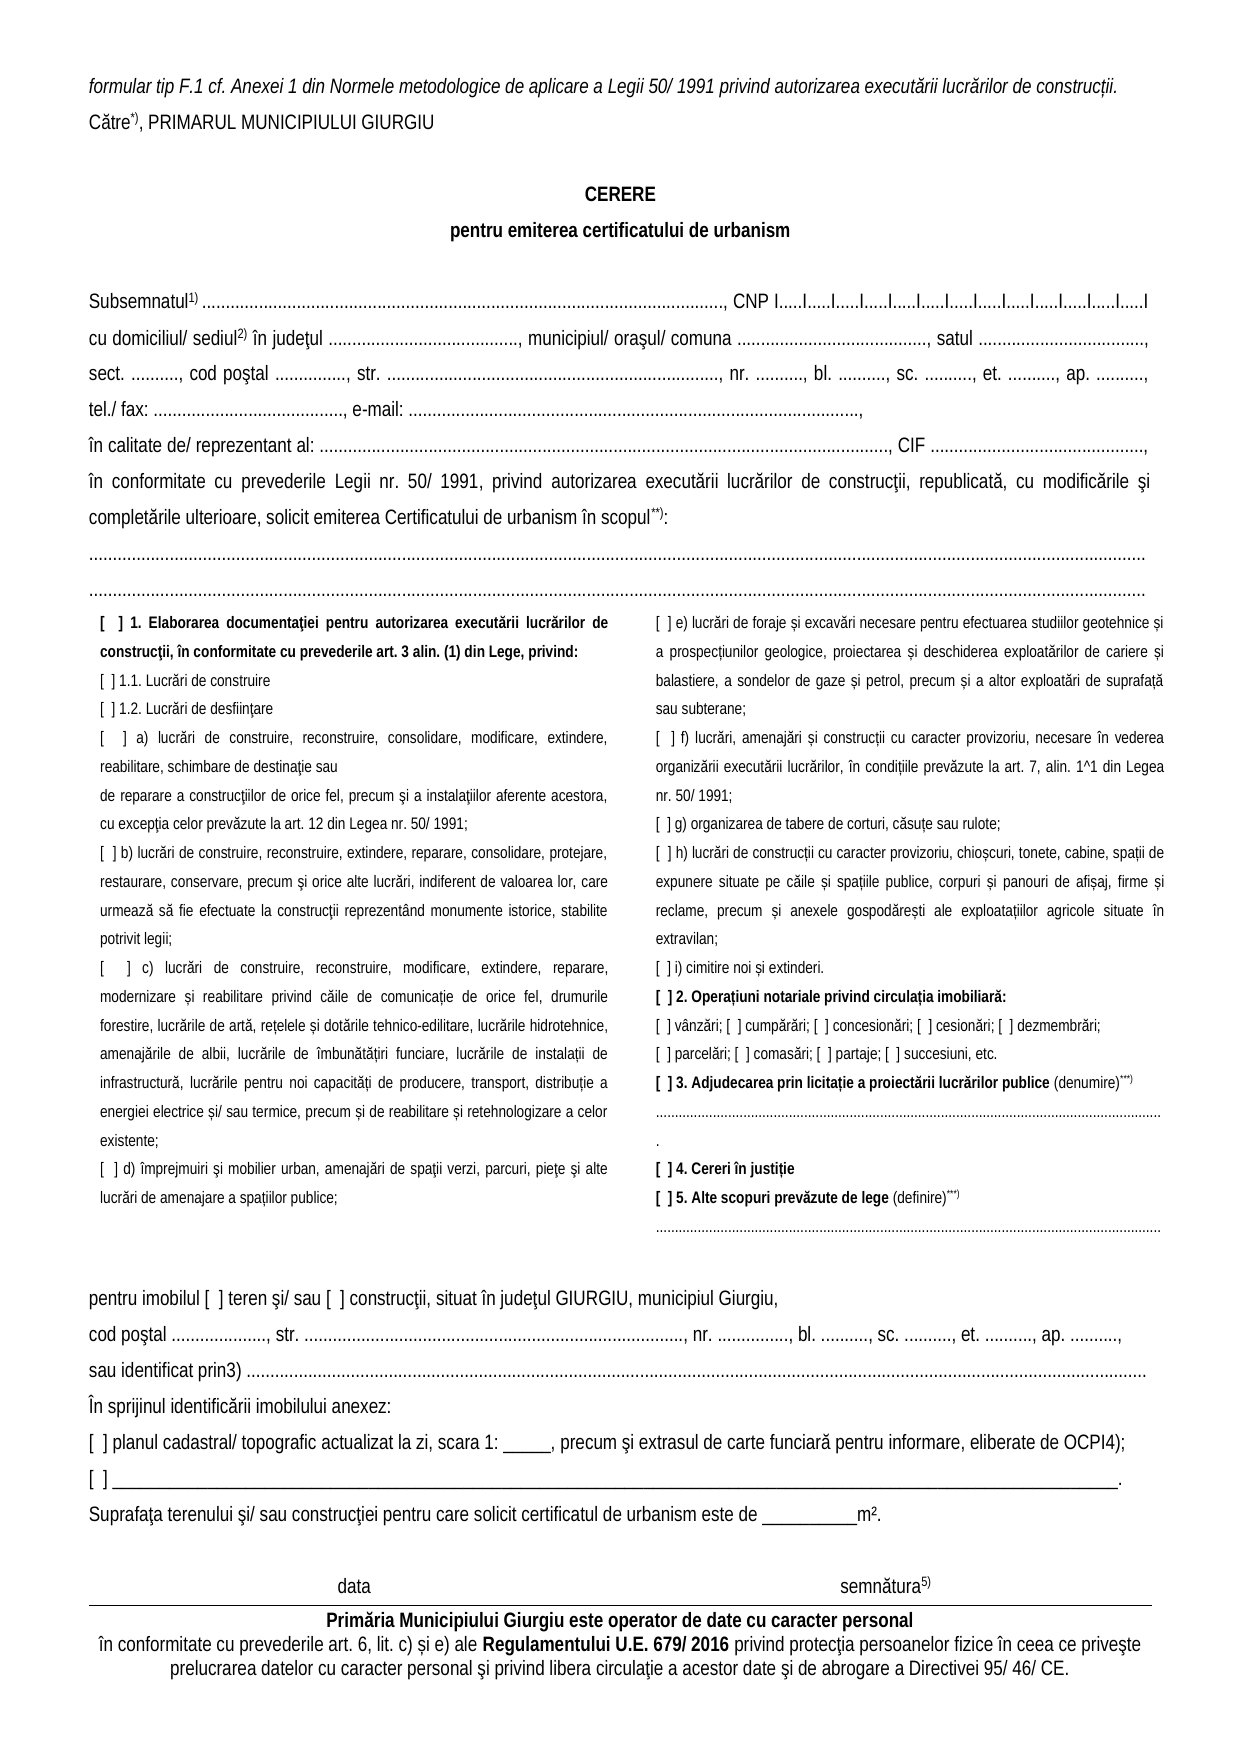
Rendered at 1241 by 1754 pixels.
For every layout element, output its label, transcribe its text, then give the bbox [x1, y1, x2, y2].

text Către*), PRIMARUL MUNICIPIULUI GIURGIU [89, 110, 1152, 134]
text În sprijinul identificării imobilului anexez: [89, 1394, 1152, 1418]
text în calitate de/ reprezentant al: ........................................................................................................................, CIF ............................................., în conformitate cu prevederile Legii nr. 50/ 1991, privind autorizarea executării lucrărilor de construcţii, republicată, cu modificările şi completările ulterioare, solicit emiterea Certificatului de urbanism în scopul**): [89, 433, 1152, 529]
text [ ] __________________________________________________________________________________________________________. [89, 1466, 1152, 1490]
table_header [ ] 1. Elaborarea documentaţiei pentru autorizarea executării lucrărilor de construcţii, în conformitate cu prevederile art. 3 alin. (1) din Lege, privind: [ ] 1.1. Lucrări de construire [ ] 1.2. Lucrări de desfiinţare [ ] a) lucrări de construire, reconstruire, consolidare, modificare, extindere, reabilitare, schimbare de destinaţie sau de reparare a construcţiilor de orice fel, precum şi a instalaţiilor aferente acestora, cu excepţia celor prevăzute la art. 12 din Legea nr. 50/ 1991; [ ] b) lucrări de construire, reconstruire, extindere, reparare, consolidare, protejare, restaurare, conservare, precum şi orice alte lucrări, indiferent de valoarea lor, care urmează să fie efectuate la construcţii reprezentând monumente istorice, stabilite potrivit legii; [ ] c) lucrări de construire, reconstruire, modificare, extindere, reparare, modernizare și reabilitare privind căile de comunicație de orice fel, drumurile forestire, lucrările de artă, rețelele și dotările tehnico-edilitare, lucrările hidrotehnice, amenajările de albii, lucrările de îmbunătățiri funciare, lucrările de instalații de infrastructură, lucrările pentru noi capacități de producere, transport, distribuție a energiei electrice și/ sau termice, precum și de reabilitare și retehnologizare a celor existente; [ ] d) împrejmuiri şi mobilier urban, amenajări de spaţii verzi, parcuri, pieţe şi alte lucrări de amenajare a spațiilor publice; [89, 613, 620, 1250]
text sau identificat prin3) .............................................................................................................................................................................................. [89, 1358, 1152, 1382]
text cod poştal ...................., str. ................................................................................, nr. ..............., bl. .........., sc. .........., et. .........., ap. .........., [89, 1322, 1152, 1346]
text ............................................................................................................................................................................................................................... [89, 541, 1152, 565]
table_header [ ] e) lucrări de foraje și excavări necesare pentru efectuarea studiilor geotehnice și a prospecțiunilor geologice, proiectarea și deschiderea exploatărilor de cariere și balastiere, a sondelor de gaze și petrol, precum și a altor exploatări de suprafață sau subterane; [ ] f) lucrări, amenajări și construcții cu caracter provizoriu, necesare în vederea organizării executării lucrărilor, în condițiile prevăzute la art. 7, alin. 1^1 din Legea nr. 50/ 1991; [ ] g) organizarea de tabere de corturi, căsuțe sau rulote; [ ] h) lucrări de construcții cu caracter provizoriu, chioșcuri, tonete, cabine, spații de expunere situate pe căile și spațiile publice, corpuri și panouri de afișaj, firme și reclame, precum și anexele gospodărești ale exploatațiilor agricole situate în extravilan; [ ] i) cimitire noi și extinderi. [ ] 2. Operațiuni notariale privind circulația imobiliară: [ ] vânzări; [ ] cumpărări; [ ] concesionări; [ ] cesionări; [ ] dezmembrări; [ ] parcelări; [ ] comasări; [ ] partaje; [ ] succesiuni, etc. [ ] 3. Adjudecarea prin licitație a proiectării lucrărilor publice (denumire)***) ...................................................................................................................................... [ ] 4. Cereri în justiție [ ] 5. Alte scopuri prevăzute de lege (definire)***) ..................................................................................................................................... [644, 613, 1176, 1250]
text pentru imobilul [ ] teren şi/ sau [ ] construcţii, situat în judeţul GIURGIU, municipiul Giurgiu, [89, 1286, 1152, 1310]
text pentru emiterea certificatului de urbanism [89, 218, 1152, 242]
table_header [620, 613, 644, 1250]
text Suprafaţa terenului şi/ sau construcţiei pentru care solicit certificatul de urbanism este de __________m². [89, 1502, 1152, 1526]
text CERERE [89, 182, 1152, 206]
table_header semnătura5) [619, 1574, 1152, 1597]
table_header data [89, 1574, 619, 1597]
text ............................................................................................................................................................................................................................... [89, 577, 1152, 601]
text Subsemnatul1) .............................................................................................................., CNP I.....I.....I.....I.....I.....I.....I.....I.....I.....I.....I.....I.....I.....I cu domiciliul/ sediul2) în judeţul ........................................, municipiul/ oraşul/ comuna ........................................, satul ..................................., sect. .........., cod poştal ..............., str. ......................................................................, nr. .........., bl. .........., sc. .........., et. .........., ap. .........., tel./ fax: ........................................, e-mail: ..............................................................................................., [89, 289, 1152, 421]
text [ ] planul cadastral/ topografic actualizat la zi, scara 1: _____, precum şi extrasul de carte funciară pentru informare, eliberate de OCPI4); [89, 1430, 1152, 1454]
text formular tip F.1 cf. Anexei 1 din Normele metodologice de aplicare a Legii 50/ 1991 privind autorizarea executării lucrărilor de construcții. [89, 74, 1152, 98]
